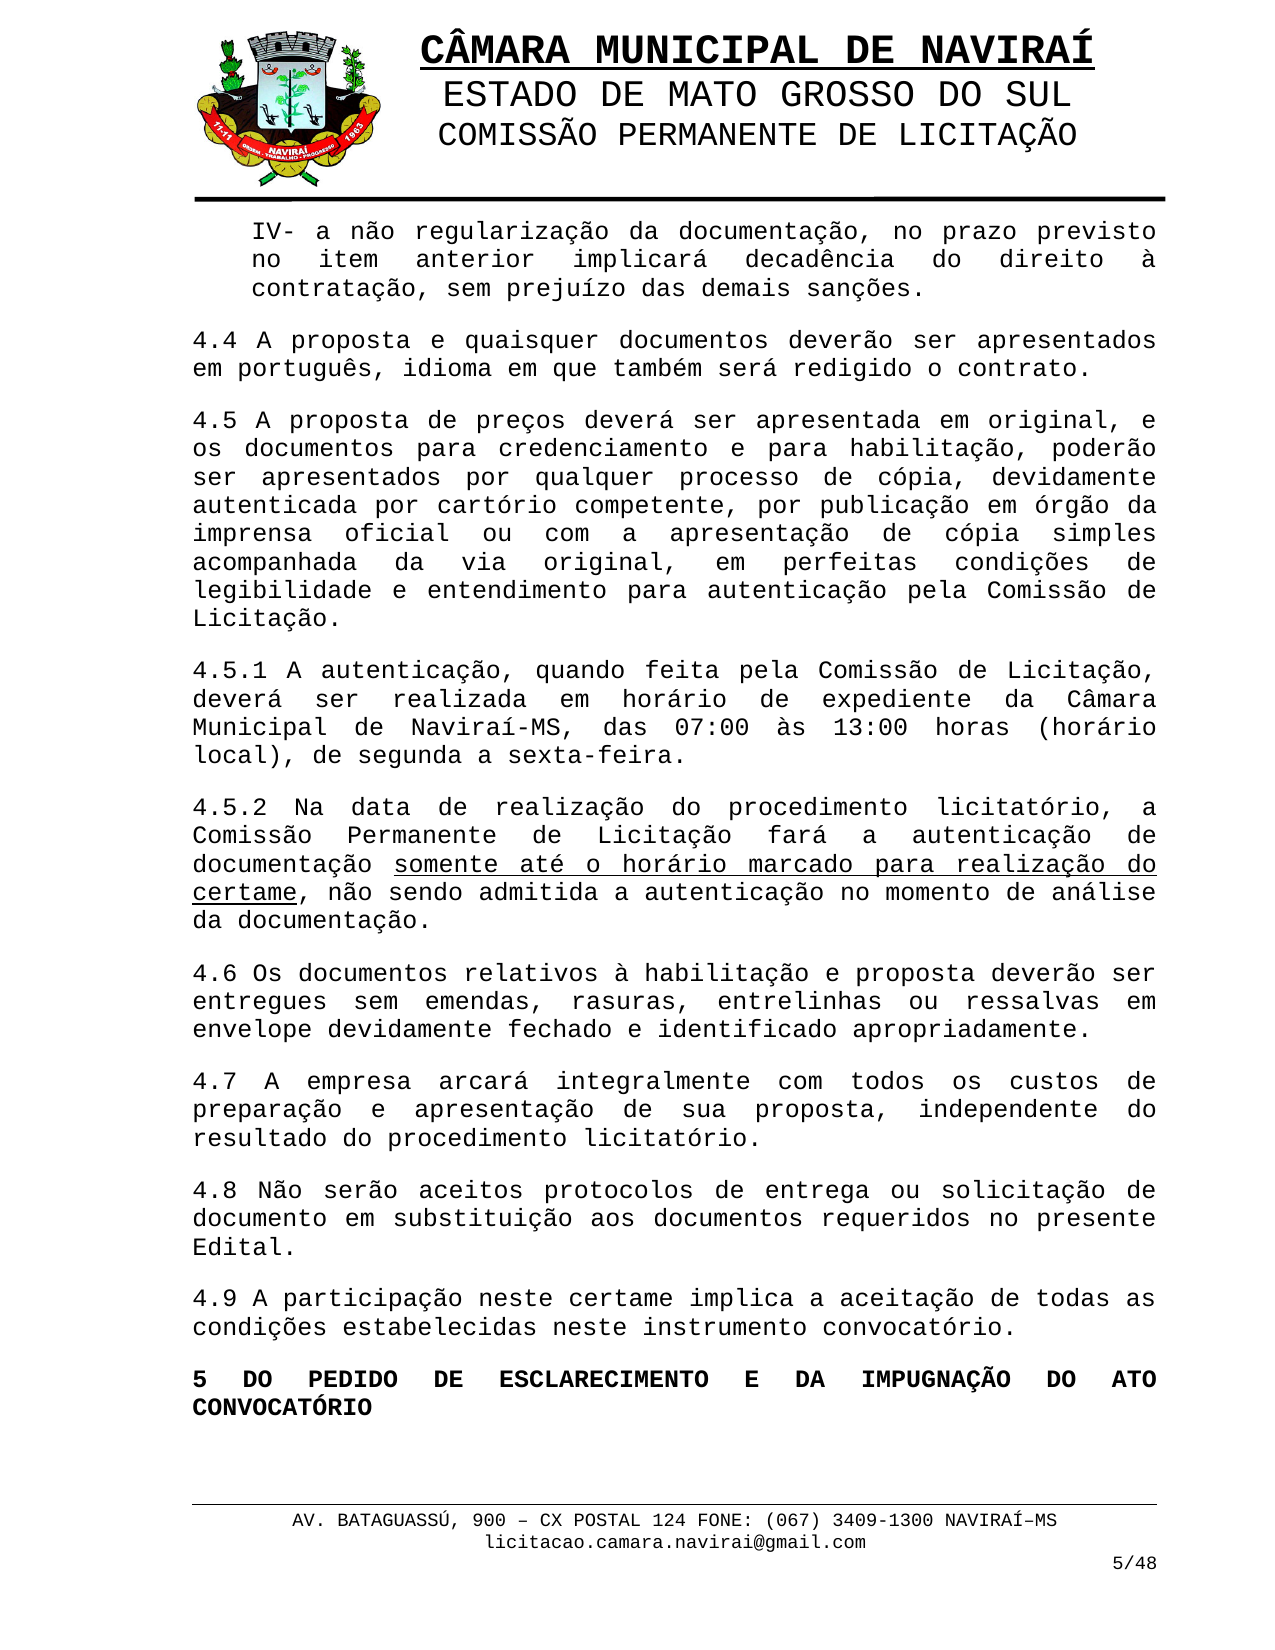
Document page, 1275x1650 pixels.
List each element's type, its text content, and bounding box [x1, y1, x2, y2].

text 4.4 A proposta e quaisquer documentos deverão ser apresentados em português, idioma em que também será redigido o contrato. [192, 327, 1157, 384]
text 4.5.2 Na data de realização do procedimento licitatório, a Comissão Permanente de Licitação fará a autenticação de documentação somente até o horário marcado para realização do certame, não sendo admitida a autenticação no momento de análise da documentação. [192, 795, 1157, 936]
text 4.7 A empresa arcará integralmente com todos os custos de preparação e apresentação de sua proposta, independente do resultado do procedimento licitatório. [192, 1069, 1157, 1154]
text 4.8 Não serão aceitos protocolos de entrega ou solicitação de documento em substituição aos documentos requeridos no presente Edital. [192, 1177, 1157, 1262]
text 4.5.1 A autenticação, quando feita pela Comissão de Licitação, deverá ser realizada em horário de expediente da Câmara Municipal de Naviraí-MS, das 07:00 às 13:00 horas (horário local), de segunda a sexta-feira. [192, 658, 1157, 771]
text 4.9 A participação neste certame implica a aceitação de todas as condições estabelecidas neste instrumento convocatório. [192, 1286, 1157, 1343]
text 4.6 Os documentos relativos à habilitação e proposta deverão ser entregues sem emendas, rasuras, entrelinhas ou ressalvas em envelope devidamente fechado e identificado apropriadamente. [192, 960, 1157, 1045]
text 5 DO PEDIDO DE ESCLARECIMENTO E DA IMPUGNAÇÃO DO ATO CONVOCATÓRIO [192, 1366, 1157, 1423]
text 4.5 A proposta de preços deverá ser apresentada em original, e os documentos para credenciamento e para habilitação, poderão ser apresentados por qualquer processo de cópia, devidamente autenticada por cartório competente, por publicação em órgão da imprensa oficial ou com a apresentação de cópia simples acompanhada da via original, em perfeitas condições de legibilidade e entendimento para autenticação pela Comissão de Licitação. [192, 407, 1157, 634]
text IV- a não regularização da documentação, no prazo previsto no item anterior implicará decadência do direito à contratação, sem prejuízo das demais sanções. [251, 218, 1157, 303]
